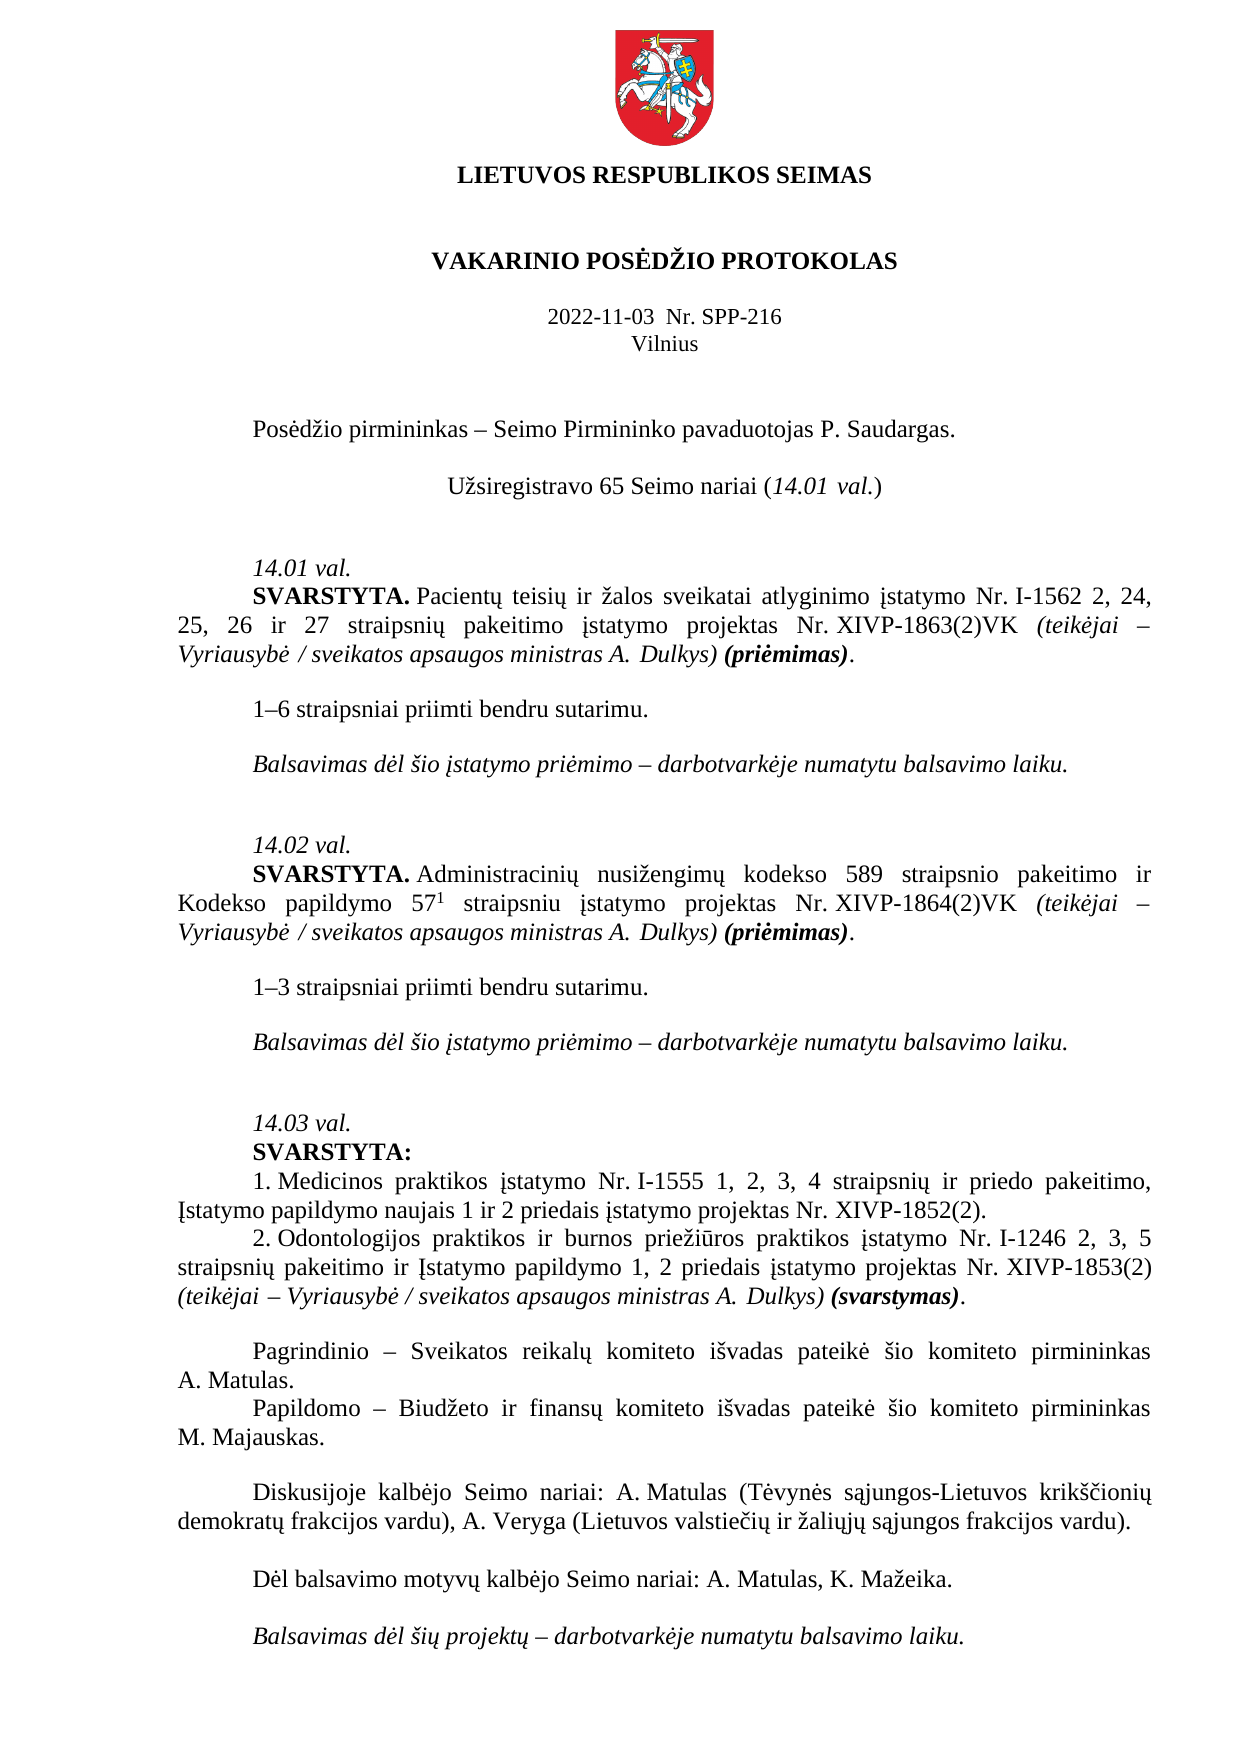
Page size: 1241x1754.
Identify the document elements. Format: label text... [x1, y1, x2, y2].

text SVARSTYTA. Administracinių nusižengimų kodekso 589 straipsnio pakeitimo ir Kodekso papildymo 571 straipsniu įstatymo projektas Nr. XIVP-1864(2)VK (teikėjai – Vyriausybė / sveikatos apsaugos ministras A. Dulkys) (priėmimas). [177, 859, 1152, 946]
text Papildomo – Biudžeto ir finansų komiteto išvadas pateikė šio komiteto pirmininkas M. Majauskas. [177, 1393, 1152, 1451]
text Užsiregistravo 65 Seimo nariai (14.01 val.) [177, 471, 1152, 500]
text SVARSTYTA. Pacientų teisių ir žalos sveikatai atlyginimo įstatymo Nr. I-1562 2, 24, 25, 26 ir 27 straipsnių pakeitimo įstatymo projektas Nr. XIVP-1863(2)VK (teikėjai – Vyriausybė / sveikatos apsaugos ministras A. Dulkys) (priėmimas). [177, 581, 1152, 668]
text SVARSTYTA: [177, 1137, 1152, 1166]
text 2022-11-03 Nr. SPP-216 [177, 303, 1152, 330]
text 1–6 straipsniai priimti bendru sutarimu. [177, 694, 1152, 723]
text 2. Odontologijos praktikos ir burnos priežiūros praktikos įstatymo Nr. I-1246 2, 3, 5 straipsnių pakeitimo ir Įstatymo papildymo 1, 2 priedais įstatymo projektas Nr. XIVP-1853(2) (teikėjai – Vyriausybė / sveikatos apsaugos ministras A. Dulkys) (svarstymas). [177, 1223, 1152, 1310]
text 14.01 val. [177, 553, 1152, 581]
text Lietuvos Respublikos Seimas [177, 160, 1152, 188]
text Balsavimas dėl šių projektų – darbotvarkėje numatytu balsavimo laiku. [177, 1621, 1152, 1650]
text 1–3 straipsniai priimti bendru sutarimu. [177, 972, 1152, 1001]
text Balsavimas dėl šio įstatymo priėmimo – darbotvarkėje numatytu balsavimo laiku. [177, 1027, 1152, 1056]
text Vilnius [177, 330, 1152, 356]
text Balsavimas dėl šio įstatymo priėmimo – darbotvarkėje numatytu balsavimo laiku. [177, 749, 1152, 778]
text 1. Medicinos praktikos įstatymo Nr. I-1555 1, 2, 3, 4 straipsnių ir priedo pakeitimo, Įstatymo papildymo naujais 1 ir 2 priedais įstatymo projektas Nr. XIVP-1852(2). [177, 1166, 1152, 1223]
text 14.02 val. [177, 831, 1152, 859]
text 14.03 val. [177, 1108, 1152, 1137]
text Pagrindinio – Sveikatos reikalų komiteto išvadas pateikė šio komiteto pirmininkas A. Matulas. [177, 1336, 1152, 1393]
text Dėl balsavimo motyvų kalbėjo Seimo nariai: A. Matulas, K. Mažeika. [177, 1564, 1152, 1592]
text VAKARINIO POSĖDŽIO PROTOKOLAS [177, 246, 1152, 275]
text Posėdžio pirmininkas – Seimo Pirmininko pavaduotojas P. Saudargas. [177, 414, 1152, 442]
text Diskusijoje kalbėjo Seimo nariai: A. Matulas (Tėvynės sąjungos-Lietuvos krikščionių demokratų frakcijos vardu), A. Veryga (Lietuvos valstiečių ir žaliųjų sąjungos frakcijos vardu). [177, 1477, 1152, 1535]
